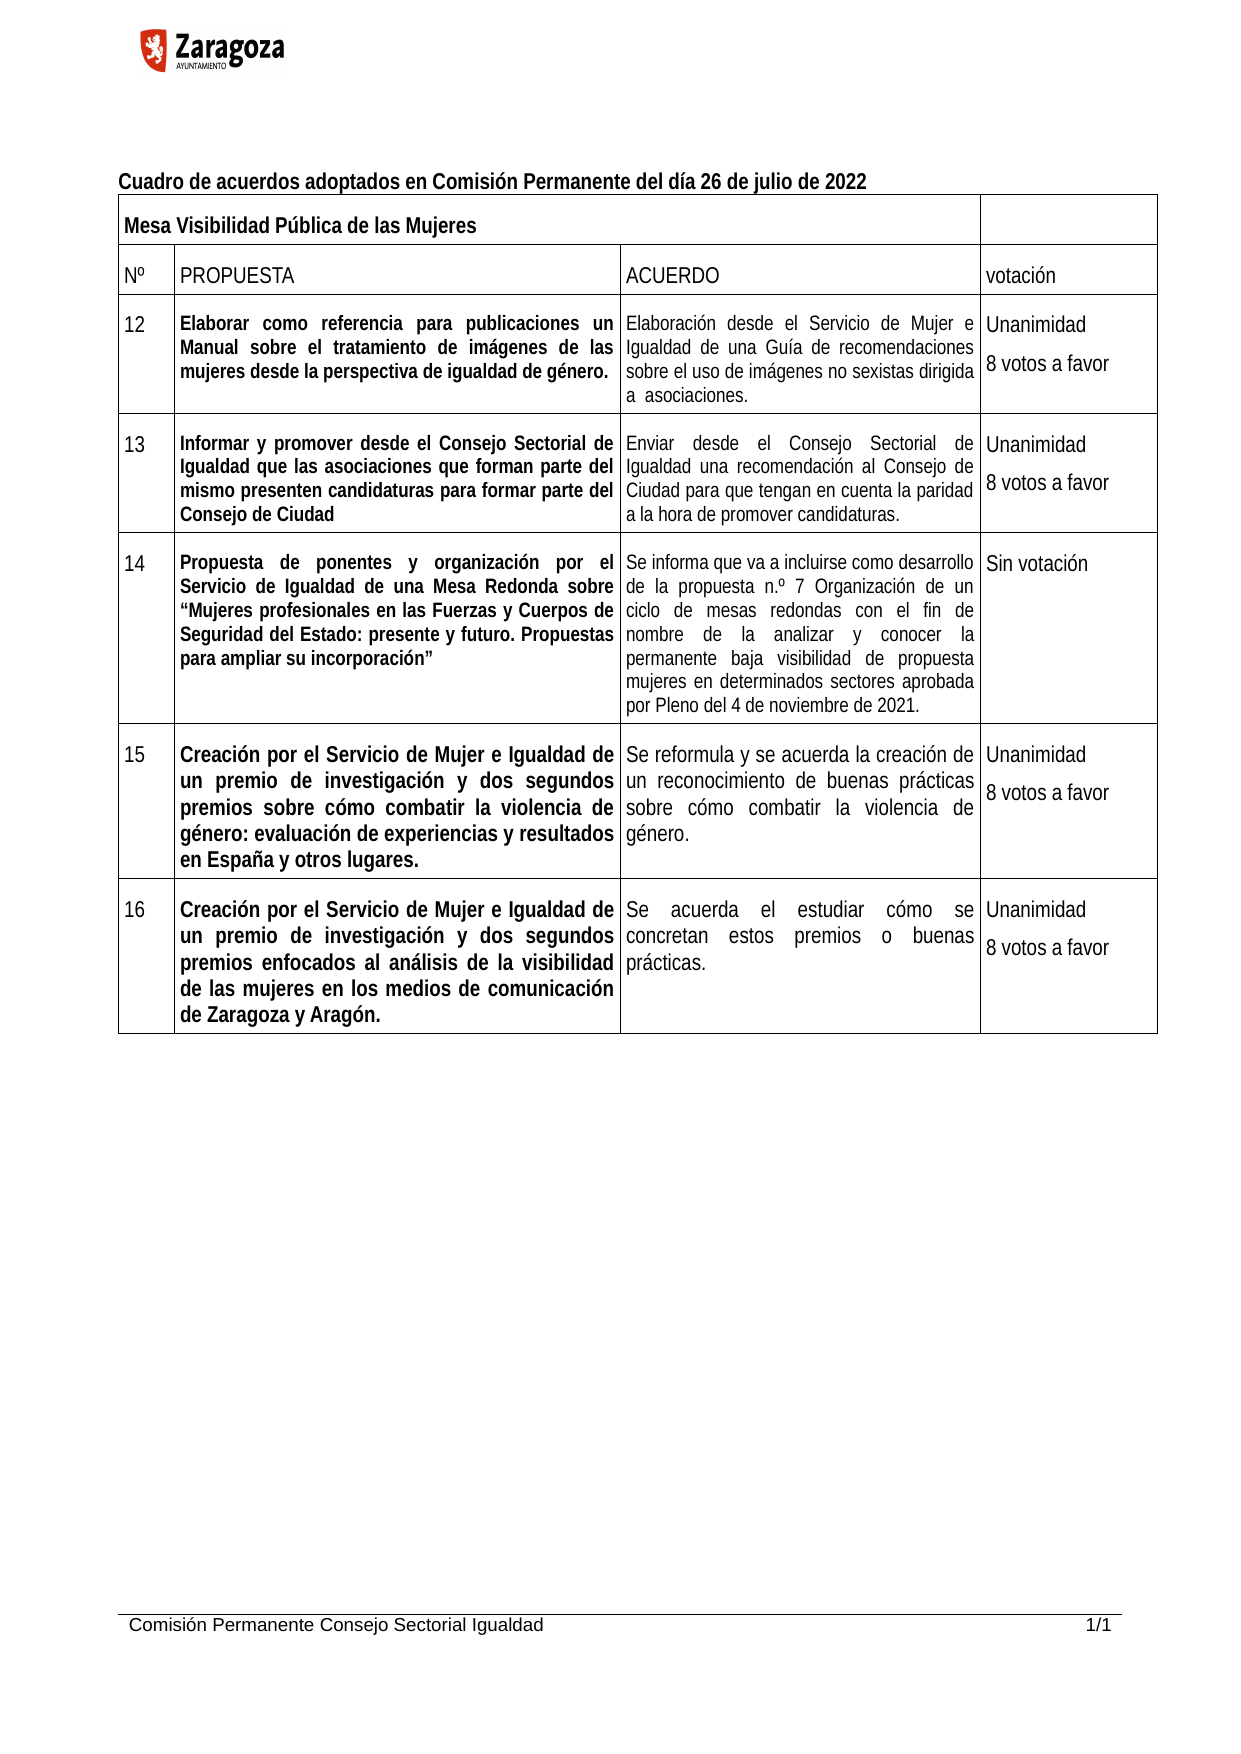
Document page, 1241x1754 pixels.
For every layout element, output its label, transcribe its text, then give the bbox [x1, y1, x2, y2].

table_cell Unanimidad 8 votos a favor [981, 414, 1157, 532]
table_cell Se informa que va a incluirse como desarrollo de la propuesta n.º 7 Organización de un ciclo de mesas redondas con el fin de nombre de la analizar y conocer la permanente baja visibilidad de propuesta mujeres en determinados sectores aprobada por Pleno del 4 de noviembre de 2021. [621, 533, 980, 723]
table_cell Se reformula y se acuerda la creación de un reconocimiento de buenas prácticas sobre cómo combatir la violencia de género. [621, 724, 980, 878]
table_cell Elaborar como referencia para publicaciones un Manual sobre el tratamiento de imágenes de las mujeres desde la perspectiva de igualdad de género. [175, 295, 620, 413]
table_cell Elaboración desde el Servicio de Mujer e Igualdad de una Guía de recomendaciones sobre el uso de imágenes no sexistas dirigida a asociaciones. [621, 295, 980, 413]
table_cell PROPUESTA [175, 245, 620, 294]
table_cell Sin votación [981, 533, 1157, 723]
table_cell 12 [119, 295, 174, 413]
table_cell Unanimidad 8 votos a favor [981, 295, 1157, 413]
table_cell Enviar desde el Consejo Sectorial de Igualdad una recomendación al Consejo de Ciudad para que tengan en cuenta la paridad a la hora de promover candidaturas. [621, 414, 980, 532]
table_cell Informar y promover desde el Consejo Sectorial de Igualdad que las asociaciones que forman parte del mismo presenten candidaturas para formar parte del Consejo de Ciudad [175, 414, 620, 532]
table_cell Se acuerda el estudiar cómo se concretan estos premios o buenas prácticas. [621, 879, 980, 1033]
table_cell Unanimidad 8 votos a favor [981, 724, 1157, 878]
table_header [981, 195, 1157, 244]
table_cell Nº [119, 245, 174, 294]
table_cell Creación por el Servicio de Mujer e Igualdad de un premio de investigación y dos segundos premios enfocados al análisis de la visibilidad de las mujeres en los medios de comunicación de Zaragoza y Aragón. [175, 879, 620, 1033]
table_cell Propuesta de ponentes y organización por el Servicio de Igualdad de una Mesa Redonda sobre “Mujeres profesionales en las Fuerzas y Cuerpos de Seguridad del Estado: presente y futuro. Propuestas para ampliar su incorporación” [175, 533, 620, 723]
table_cell 15 [119, 724, 174, 878]
table_cell 16 [119, 879, 174, 1033]
table_cell votación [981, 245, 1157, 294]
picture [138, 27, 286, 75]
table_cell Unanimidad 8 votos a favor [981, 879, 1157, 1033]
table_cell 14 [119, 533, 174, 723]
table_cell 13 [119, 414, 174, 532]
text Cuadro de acuerdos adoptados en Comisión Permanente del día 26 de julio de 2022 [118, 168, 1122, 194]
table_header Mesa Visibilidad Pública de las Mujeres [119, 195, 980, 244]
table_cell ACUERDO [621, 245, 980, 294]
table_cell Creación por el Servicio de Mujer e Igualdad de un premio de investigación y dos segundos premios sobre cómo combatir la violencia de género: evaluación de experiencias y resultados en España y otros lugares. [175, 724, 620, 878]
